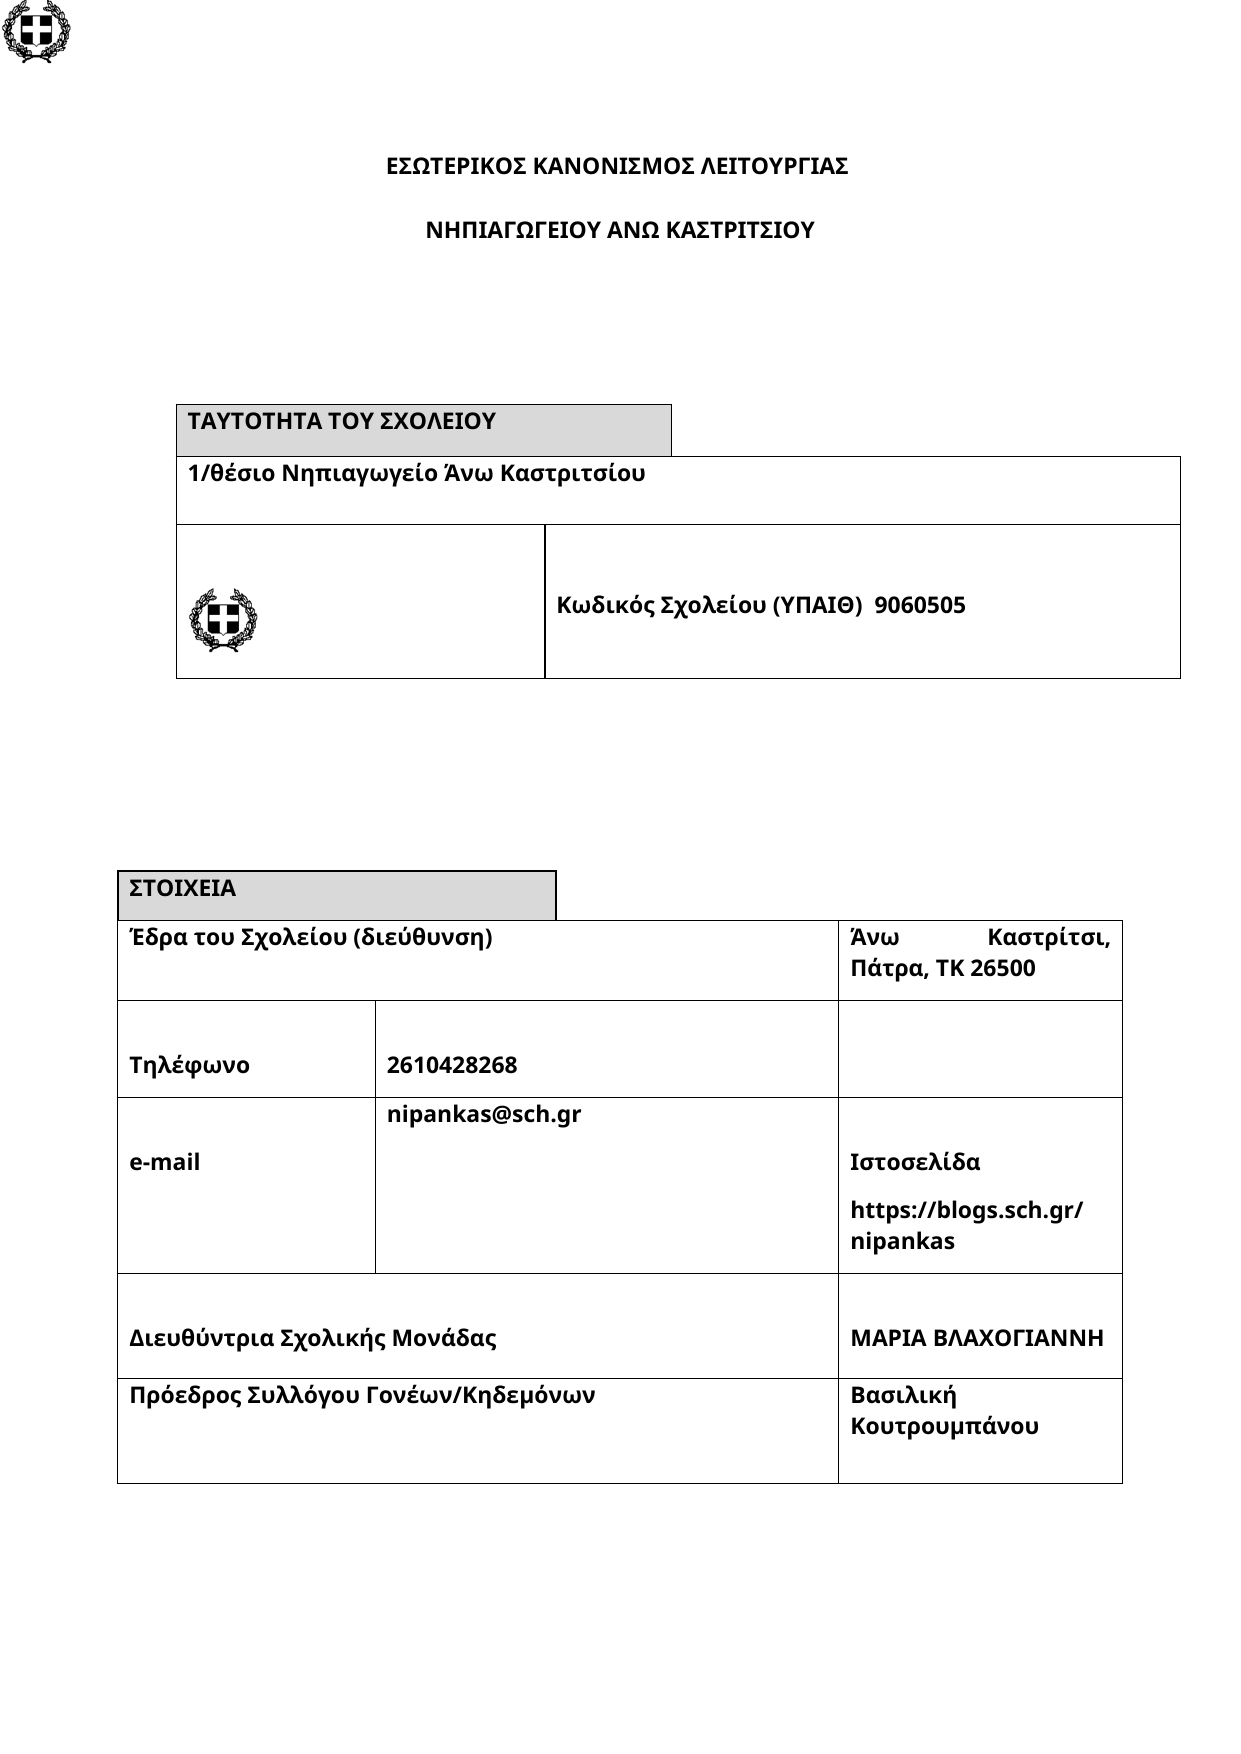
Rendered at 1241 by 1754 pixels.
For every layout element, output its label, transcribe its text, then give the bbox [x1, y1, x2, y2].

table_cell Ιστοσελίδα https://blogs.sch.gr/nipankas [839, 1098, 1122, 1273]
text ΕΣΩΤΕΡΙΚΟΣ ΚΑΝΟΝΙΣΜΟΣ ΛΕΙΤΟΥΡΓΙΑΣ [187, 150, 1053, 181]
table_cell nipankas@sch.gr [376, 1098, 838, 1273]
table_cell Τηλέφωνο [118, 1001, 375, 1097]
table_header [557, 870, 1122, 920]
picture [187, 588, 258, 662]
text ΝΗΠΙΑΓΩΓΕΙΟΥ ΑΝΩ ΚΑΣΤΡΙΤΣΙΟΥ [187, 213, 1053, 245]
table_cell e-mail [118, 1098, 375, 1273]
table_cell 1/θέσιο Νηπιαγωγείο Άνω Καστριτσίου [177, 457, 1180, 524]
table_cell 2610428268 [376, 1001, 838, 1097]
table_header [672, 404, 1181, 456]
table_cell [177, 525, 544, 678]
picture [0, 0, 71, 73]
table_cell Κωδικός Σχολείου (ΥΠAIΘ) 9060505 [546, 525, 1180, 678]
table_cell Διευθύντρια Σχολικής Μονάδας [118, 1274, 838, 1378]
table_cell Έδρα του Σχολείου (διεύθυνση) [118, 921, 838, 1000]
table_cell ΜΑΡΙΑ ΒΛΑΧΟΓΙΑΝΝΗ [839, 1274, 1122, 1378]
table_header ΣΤΟΙΧΕΙΑ [119, 872, 555, 920]
table_cell Βασιλική Κουτρουμπάνου [839, 1379, 1122, 1482]
table_cell Πρόεδρος Συλλόγου Γονέων/Kηδεμόνων [118, 1379, 838, 1482]
table_header ΤΑΥΤΟΤΗΤΑ ΤΟΥ ΣΧΟΛΕΙΟΥ [177, 405, 671, 456]
table_cell Άνω Καστρίτσι, Πάτρα, ΤΚ 26500 [839, 921, 1122, 1000]
table_cell [839, 1001, 1122, 1097]
